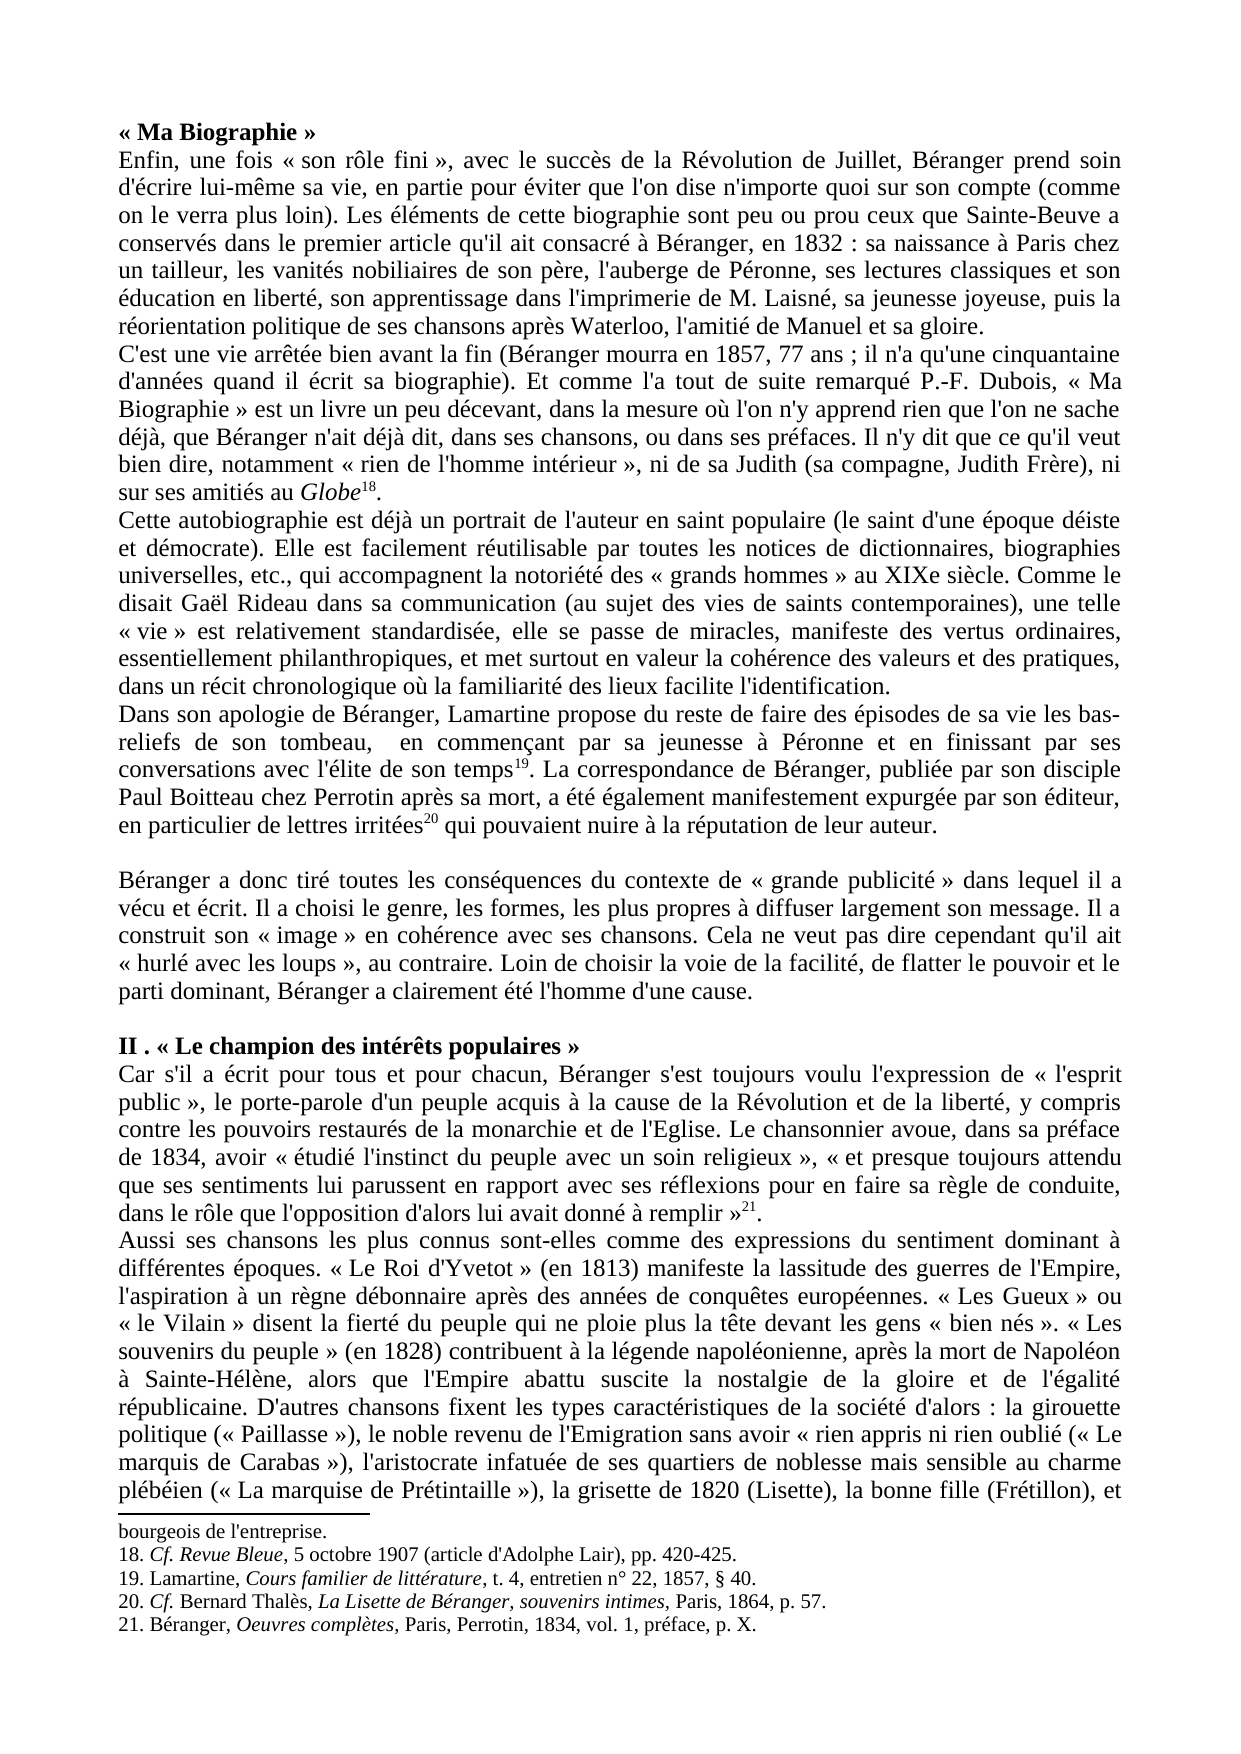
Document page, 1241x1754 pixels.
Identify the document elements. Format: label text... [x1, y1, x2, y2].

text Béranger a donc tiré toutes les conséquences du contexte de « grande publicité » dans lequel il a vécu et écrit. Il a choisi le genre, les formes, les plus propres à diffuser largement son message. Il a construit son « image » en cohérence avec ses chansons. Cela ne veut pas dire cependant qu'il ait « hurlé avec les loups », au contraire. Loin de choisir la voie de la facilité, de flatter le pouvoir et le parti dominant, Béranger a clairement été l'homme d'une cause. [118, 866, 1122, 1005]
text II . « Le champion des intérêts populaires » [118, 1032, 1122, 1060]
text . Béranger, Oeuvres complètes, Paris, Perrotin, 1834, vol. 1, préface, p. X. [118, 1613, 1122, 1636]
text Car s'il a écrit pour tous et pour chacun, Béranger s'est toujours voulu l'expression de « l'esprit public », le porte-parole d'un peuple acquis à la cause de la Révolution et de la liberté, y compris contre les pouvoirs restaurés de la monarchie et de l'Eglise. Le chansonnier avoue, dans sa préface de 1834, avoir « étudié l'instinct du peuple avec un soin religieux », « et presque toujours attendu que ses sentiments lui parussent en rapport avec ses réflexions pour en faire sa règle de conduite, dans le rôle que l'opposition d'alors lui avait donné à remplir ». [118, 1060, 1122, 1226]
text . Lamartine, Cours familier de littérature, t. 4, entretien n° 22, 1857, § 40. [118, 1566, 1122, 1589]
text . Cf. Revue Bleue, 5 octobre 1907 (article d'Adolphe Lair), pp. 420-425. [118, 1543, 1122, 1566]
text . Cf. Bernard Thalès, La Lisette de Béranger, souvenirs intimes, Paris, 1864, p. 57. [118, 1589, 1122, 1613]
text Cette autobiographie est déjà un portrait de l'auteur en saint populaire (le saint d'une époque déiste et démocrate). Elle est facilement réutilisable par toutes les notices de dictionnaires, biographies universelles, etc., qui accompagnent la notoriété des « grands hommes » au XIXe siècle. Comme le disait Gaël Rideau dans sa communication (au sujet des vies de saints contemporaines), une telle « vie » est relativement standardisée, elle se passe de miracles, manifeste des vertus ordinaires, essentiellement philanthropiques, et met surtout en valeur la cohérence des valeurs et des pratiques, dans un récit chronologique où la familiarité des lieux facilite l'identification. [118, 506, 1122, 700]
text C'est une vie arrêtée bien avant la fin (Béranger mourra en 1857, 77 ans ; il n'a qu'une cinquantaine d'années quand il écrit sa biographie). Et comme l'a tout de suite remarqué P.-F. Dubois, « Ma Biographie » est un livre un peu décevant, dans la mesure où l'on n'y apprend rien que l'on ne sache déjà, que Béranger n'ait déjà dit, dans ses chansons, ou dans ses préfaces. Il n'y dit que ce qu'il veut bien dire, notamment « rien de l'homme intérieur », ni de sa Judith (sa compagne, Judith Frère), ni sur ses amitiés au Globe. [118, 340, 1122, 506]
text Aussi ses chansons les plus connus sont-elles comme des expressions du sentiment dominant à différentes époques. « Le Roi d'Yvetot » (en 1813) manifeste la lassitude des guerres de l'Empire, l'aspiration à un règne débonnaire après des années de conquêtes européennes. « Les Gueux » ou « le Vilain » disent la fierté du peuple qui ne ploie plus la tête devant les gens « bien nés ». « Les souvenirs du peuple » (en 1828) contribuent à la légende napoléonienne, après la mort de Napoléon à Sainte-Hélène, alors que l'Empire abattu suscite la nostalgie de la gloire et de l'égalité républicaine. D'autres chansons fixent les types caractéristiques de la société d'alors : la girouette politique (« Paillasse »), le noble revenu de l'Emigration sans avoir « rien appris ni rien oublié (« Le marquis de Carabas »), l'aristocrate infatuée de ses quartiers de noblesse mais sensible au charme plébéien (« La marquise de Prétintaille »), la grisette de 1820 (Lisette), la bonne fille (Frétillon), et [118, 1226, 1122, 1503]
text bourgeois de l'entreprise. [118, 1520, 1122, 1543]
text Dans son apologie de Béranger, Lamartine propose du reste de faire des épisodes de sa vie les bas-reliefs de son tombeau, en commençant par sa jeunesse à Péronne et en finissant par ses conversations avec l'élite de son temps. La correspondance de Béranger, publiée par son disciple Paul Boitteau chez Perrotin après sa mort, a été également manifestement expurgée par son éditeur, en particulier de lettres irritées qui pouvaient nuire à la réputation de leur auteur. [118, 700, 1122, 838]
text Enfin, une fois « son rôle fini », avec le succès de la Révolution de Juillet, Béranger prend soin d'écrire lui-même sa vie, en partie pour éviter que l'on dise n'importe quoi sur son compte (comme on le verra plus loin). Les éléments de cette biographie sont peu ou prou ceux que Sainte-Beuve a conservés dans le premier article qu'il ait consacré à Béranger, en 1832 : sa naissance à Paris chez un tailleur, les vanités nobiliaires de son père, l'auberge de Péronne, ses lectures classiques et son éducation en liberté, son apprentissage dans l'imprimerie de M. Laisné, sa jeunesse joyeuse, puis la réorientation politique de ses chansons après Waterloo, l'amitié de Manuel et sa gloire. [118, 146, 1122, 340]
text « Ma Biographie » [118, 118, 1122, 146]
